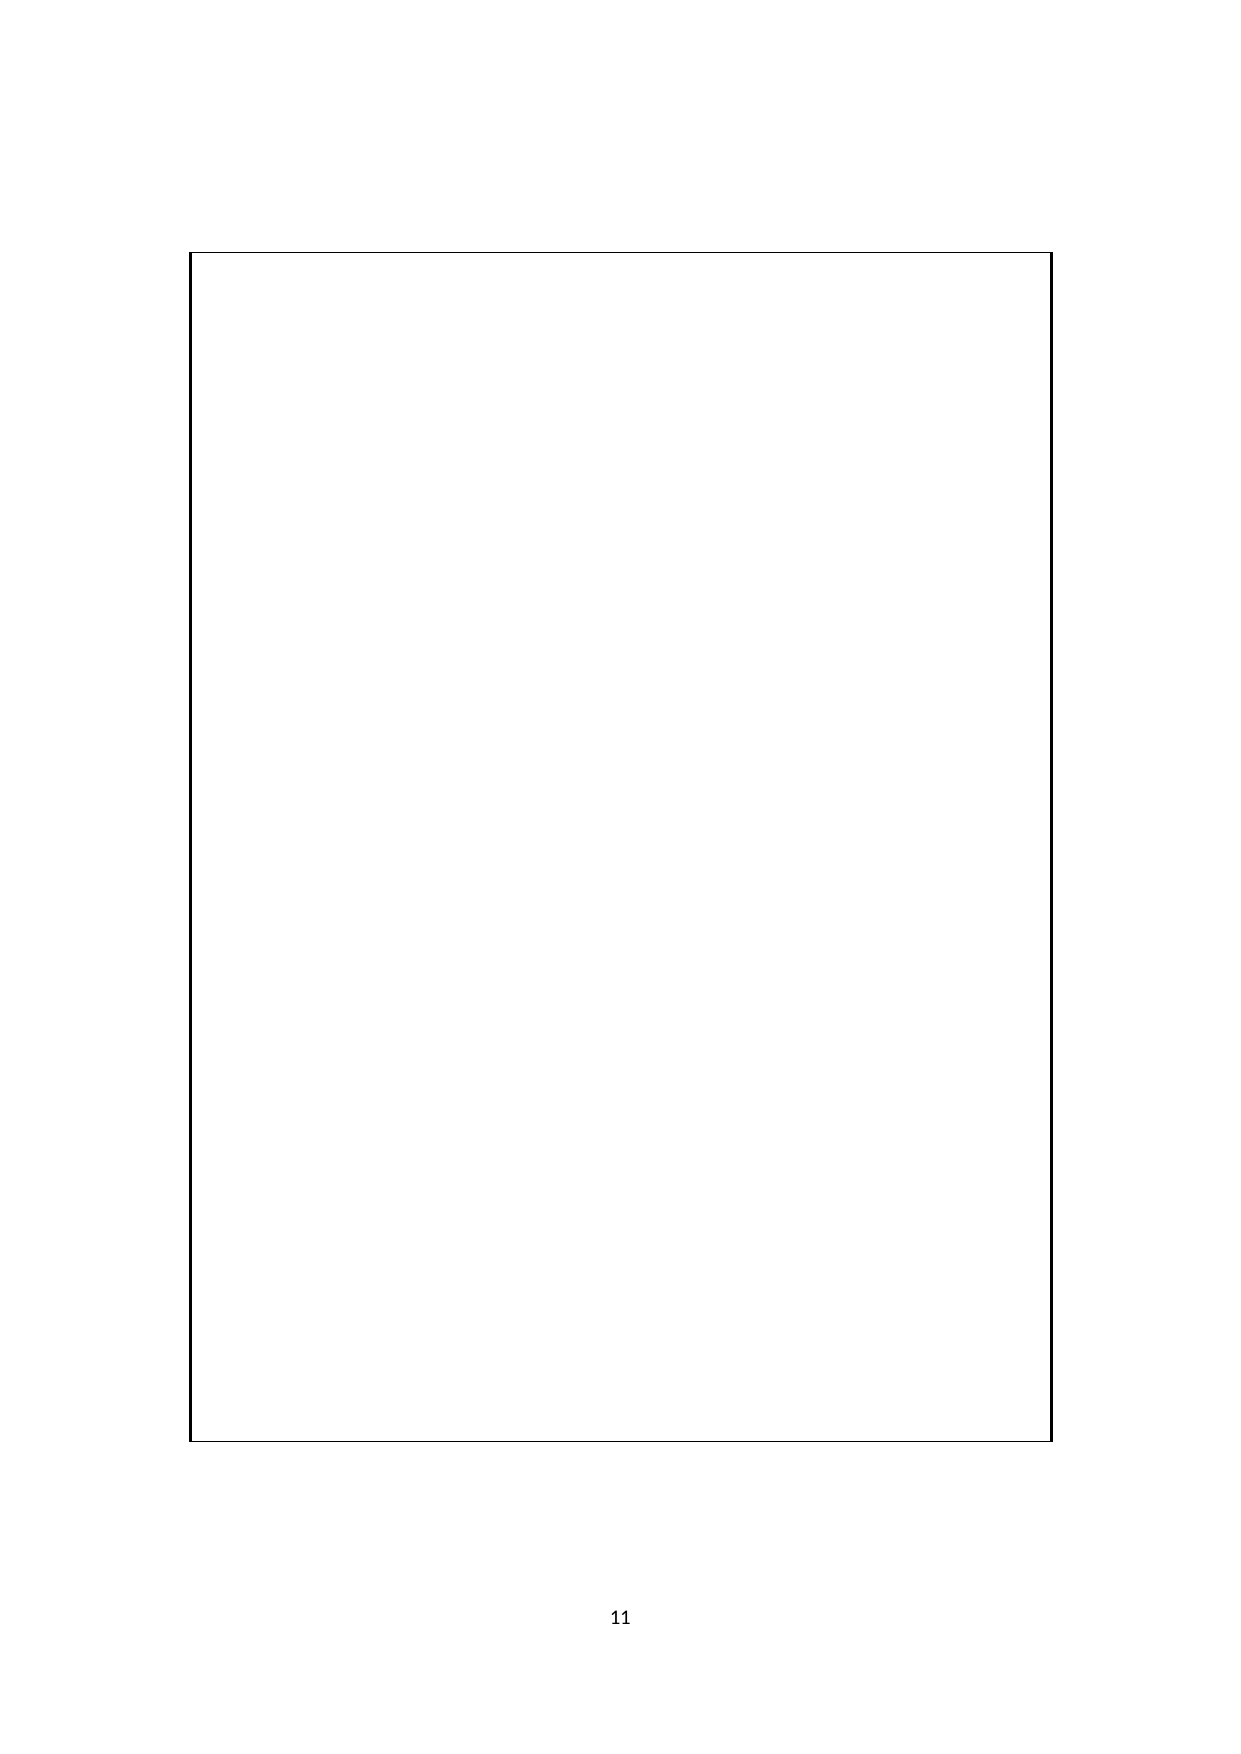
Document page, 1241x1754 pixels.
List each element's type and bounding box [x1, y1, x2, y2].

table_cell [192, 253, 1050, 1441]
